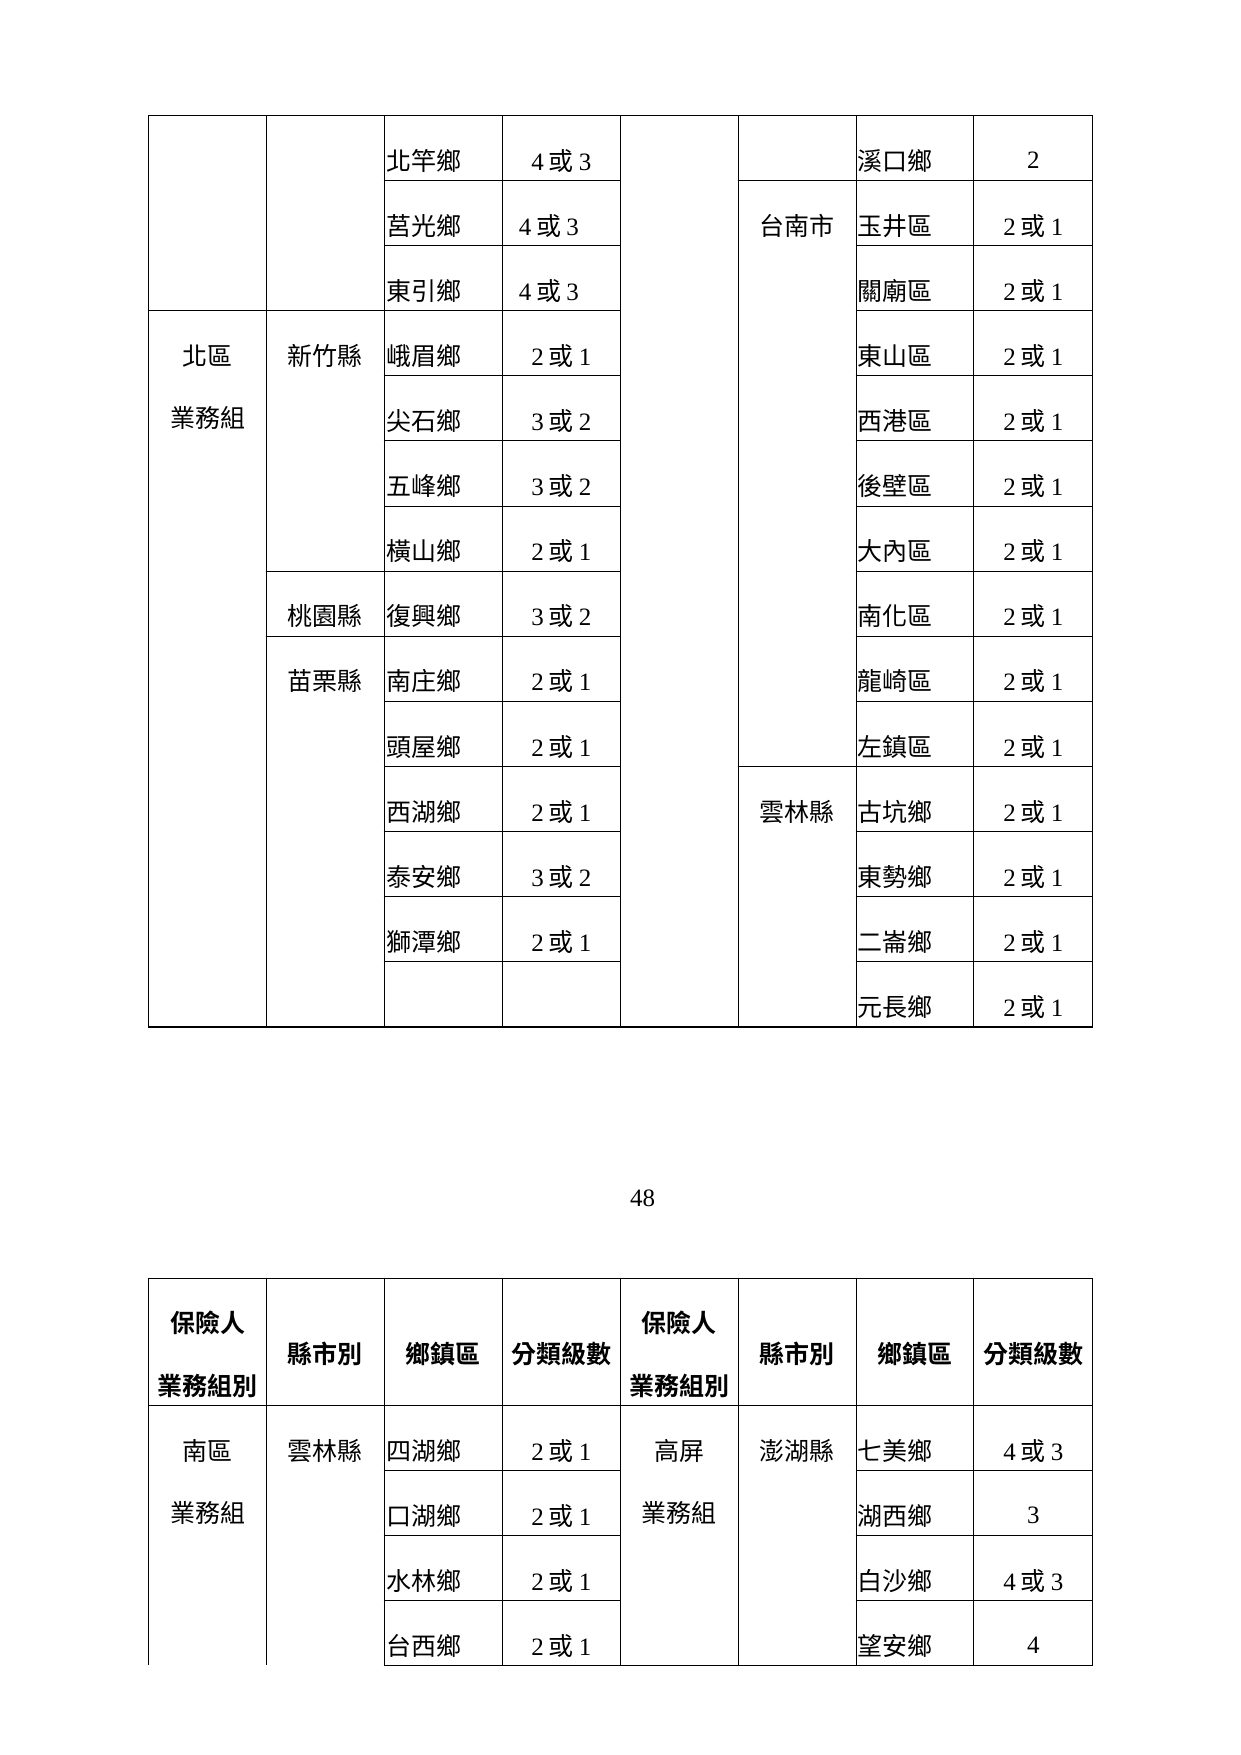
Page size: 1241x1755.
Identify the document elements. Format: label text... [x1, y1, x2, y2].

table_cell 復興鄉 [385, 572, 502, 636]
table_header 保險人 業務組別 [621, 1279, 738, 1405]
table_cell 2或1 [974, 637, 1092, 701]
table_cell [503, 962, 620, 1026]
table_cell 雲林縣 [267, 1406, 384, 1665]
table_cell 大內區 [857, 507, 973, 571]
table_cell 4或3 [503, 246, 620, 310]
table_cell 3或2 [503, 572, 620, 636]
table_cell [621, 116, 738, 1026]
table_cell 4 [974, 1601, 1092, 1665]
table_cell 2或1 [974, 702, 1092, 766]
table_header 縣市別 [267, 1279, 384, 1405]
table_cell 2或1 [503, 637, 620, 701]
table_cell 2或1 [503, 311, 620, 375]
table_cell 台南市 [739, 181, 856, 766]
table_cell 北竿鄉 [385, 116, 502, 180]
table_cell 東勢鄉 [857, 832, 973, 896]
table_cell [739, 116, 856, 180]
table_cell 桃園縣 [267, 572, 384, 636]
table_cell 南庄鄉 [385, 637, 502, 701]
table_cell 古坑鄉 [857, 767, 973, 831]
text 48 [613, 1183, 671, 1211]
table_cell 二崙鄉 [857, 897, 973, 961]
table_cell 龍崎區 [857, 637, 973, 701]
table_cell 4或3 [974, 1536, 1092, 1600]
table_cell 4或3 [503, 116, 620, 180]
table_cell [149, 116, 266, 310]
table_cell 後壁區 [857, 441, 973, 506]
table_cell 2或1 [974, 832, 1092, 896]
table_header 分類級數 [503, 1279, 620, 1405]
table_cell 2或1 [974, 441, 1092, 506]
table_cell 2或1 [503, 507, 620, 571]
table_cell 望安鄉 [857, 1601, 973, 1665]
table_cell 尖石鄉 [385, 376, 502, 440]
table_cell 口湖鄉 [385, 1471, 502, 1535]
table_cell 七美鄉 [857, 1406, 973, 1470]
table_cell 4或3 [974, 1406, 1092, 1470]
table_cell 2或1 [974, 767, 1092, 831]
table_header 縣市別 [739, 1279, 856, 1405]
table_cell 4或3 [503, 181, 620, 245]
table_cell 2或1 [503, 897, 620, 961]
table_cell 3或2 [503, 832, 620, 896]
table_cell 莒光鄉 [385, 181, 502, 245]
table_cell 新竹縣 [267, 311, 384, 571]
table_cell 2或1 [503, 1471, 620, 1535]
table_cell 雲林縣 [739, 767, 856, 1026]
table_cell 橫山鄉 [385, 507, 502, 571]
table_cell 東山區 [857, 311, 973, 375]
table_cell 台西鄉 [385, 1601, 502, 1665]
table_cell [385, 962, 502, 1026]
table_cell 峨眉鄉 [385, 311, 502, 375]
table_cell 南區 業務組 [149, 1406, 266, 1665]
table_cell 五峰鄉 [385, 441, 502, 506]
table_cell 溪口鄉 [857, 116, 973, 180]
table_cell 2 [974, 116, 1092, 180]
table_cell 西湖鄉 [385, 767, 502, 831]
table_header 保險人 業務組別 [149, 1279, 266, 1405]
table_cell 四湖鄉 [385, 1406, 502, 1470]
table_cell 湖西鄉 [857, 1471, 973, 1535]
table_cell 頭屋鄉 [385, 702, 502, 766]
table_cell 2或1 [974, 311, 1092, 375]
table_cell [267, 116, 384, 310]
table_cell 獅潭鄉 [385, 897, 502, 961]
table_cell 2或1 [974, 572, 1092, 636]
table_cell 白沙鄉 [857, 1536, 973, 1600]
table_cell 2或1 [503, 1406, 620, 1470]
table_cell 苗栗縣 [267, 637, 384, 1026]
table_cell 東引鄉 [385, 246, 502, 310]
table_cell 澎湖縣 [739, 1406, 856, 1665]
table_cell 關廟區 [857, 246, 973, 310]
table_cell 2或1 [503, 1601, 620, 1665]
table_cell 2或1 [503, 702, 620, 766]
table_cell 泰安鄉 [385, 832, 502, 896]
table_cell 2或1 [974, 962, 1092, 1026]
table_cell 2或1 [974, 376, 1092, 440]
table_header 鄉鎮區 [857, 1279, 973, 1405]
table_cell 玉井區 [857, 181, 973, 245]
table_header 分類級數 [974, 1279, 1092, 1405]
table_cell 3或2 [503, 376, 620, 440]
table_cell 2或1 [974, 246, 1092, 310]
table_cell 元長鄉 [857, 962, 973, 1026]
table_cell 2或1 [974, 181, 1092, 245]
table_cell 高屏 業務組 [621, 1406, 738, 1665]
table_cell 3或2 [503, 441, 620, 506]
table_cell 南化區 [857, 572, 973, 636]
table_cell 西港區 [857, 376, 973, 440]
table_header 鄉鎮區 [385, 1279, 502, 1405]
table_cell 2或1 [974, 507, 1092, 571]
table_cell 左鎮區 [857, 702, 973, 766]
table_cell 水林鄉 [385, 1536, 502, 1600]
table_cell 2或1 [503, 767, 620, 831]
table_cell 北區 業務組 [149, 311, 266, 1026]
table_cell 2或1 [974, 897, 1092, 961]
table_cell 3 [974, 1471, 1092, 1535]
table_cell 2或1 [503, 1536, 620, 1600]
